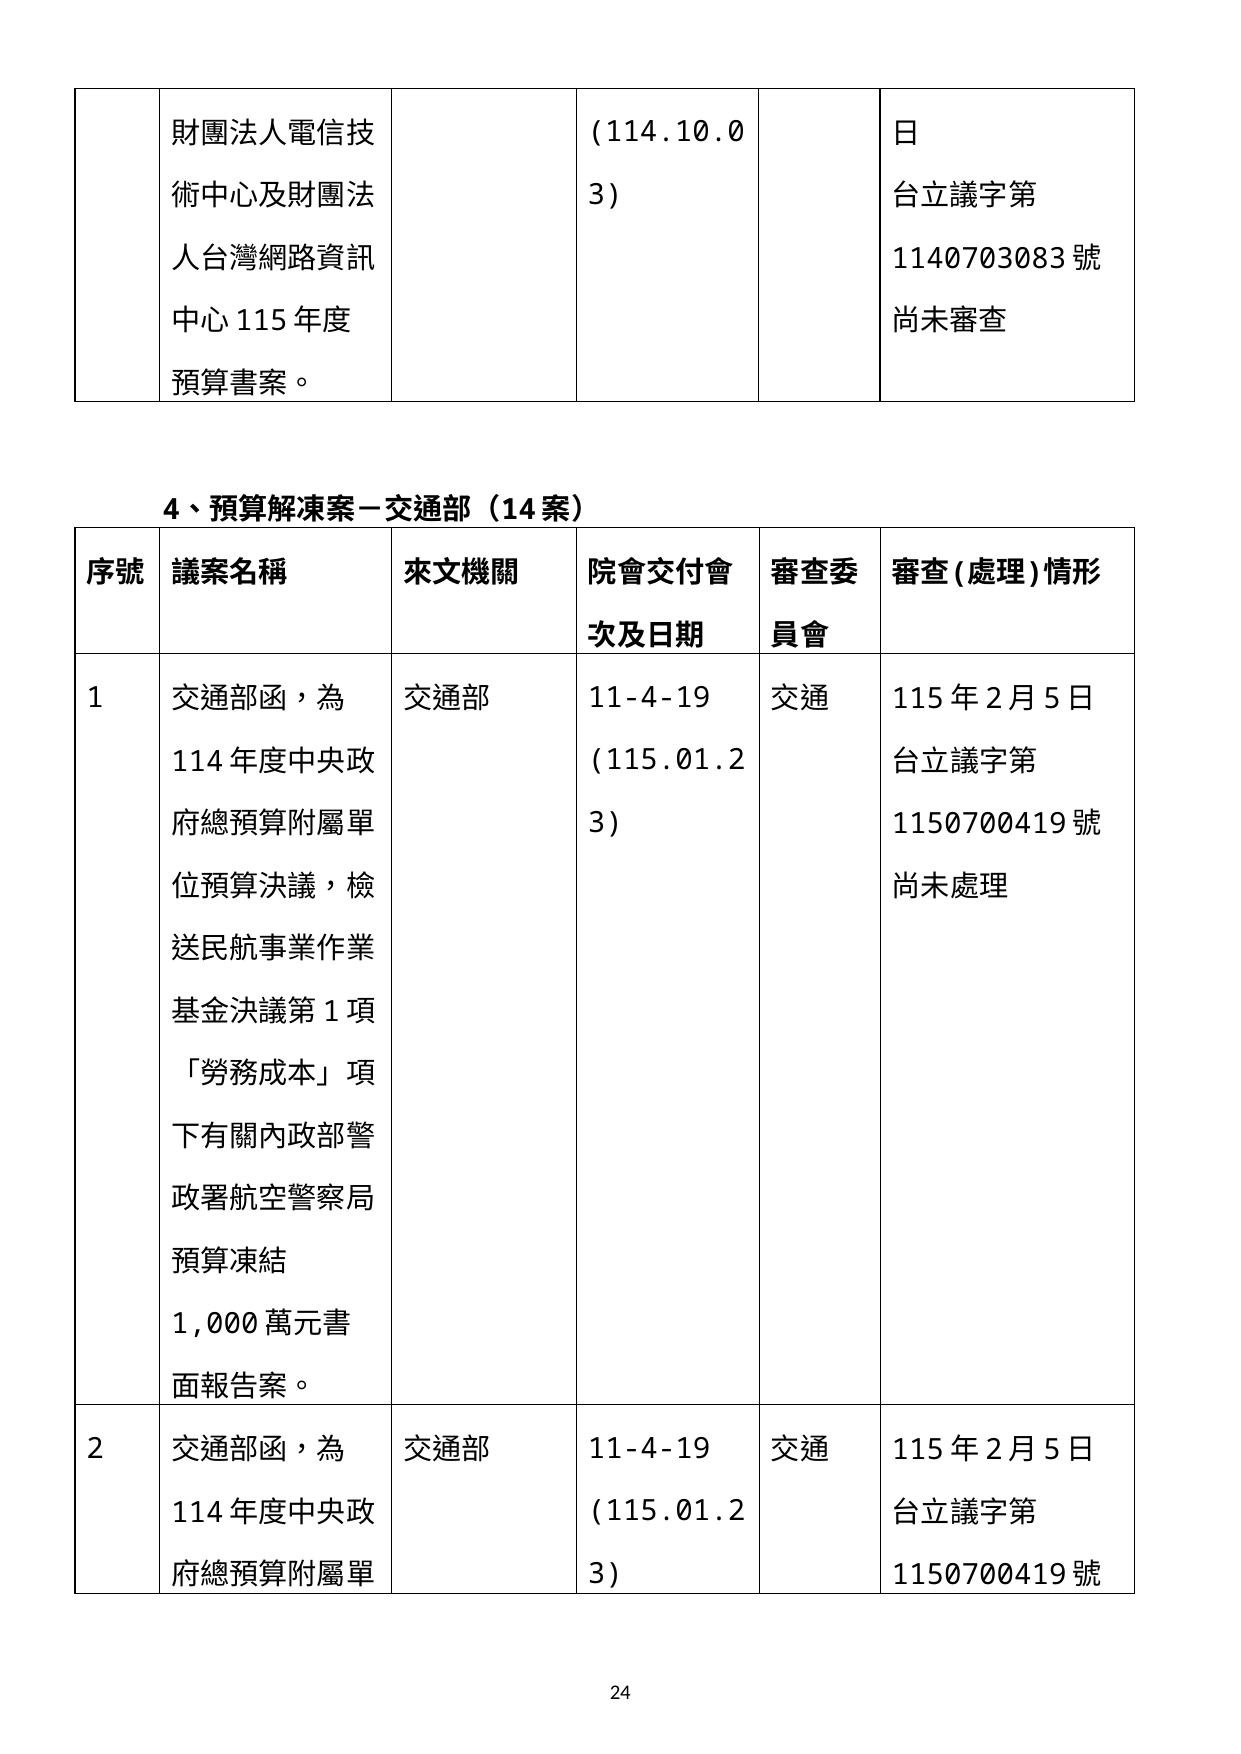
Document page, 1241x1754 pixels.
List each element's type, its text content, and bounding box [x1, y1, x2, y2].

table_cell 115年2月5日 台立議字第 1150700419號 尚未處理 [881, 654, 1134, 1404]
table_header 議案名稱 [160, 528, 391, 653]
subtitle 4、預算解凍案－交通部（14案） [75, 465, 1165, 527]
table_header 來文機關 [392, 528, 576, 653]
table_cell [759, 89, 879, 401]
table_cell 11-4-19 (115.01.23) [577, 1405, 759, 1593]
table_cell [392, 89, 576, 401]
table_cell 交通 [760, 654, 880, 1404]
table_header 審查(處理)情形 [881, 528, 1134, 653]
table_cell 財團法人電信技術中心及財團法人台灣網路資訊中心115年度預算書案。 [160, 89, 391, 401]
table_header 審查委員會 [760, 528, 880, 653]
table_cell 交通部 [392, 654, 576, 1404]
table_cell 115年2月5日 台立議字第 1150700419號 [881, 1405, 1134, 1593]
table_cell 日 台立議字第1140703083號 尚未審查 [881, 89, 1134, 401]
table_cell (114.10.03) [577, 89, 758, 401]
table_cell 2 [76, 1405, 159, 1593]
table_cell 交通部 [392, 1405, 576, 1593]
table_cell [76, 89, 159, 401]
table_cell 11-4-19 (115.01.23) [577, 654, 759, 1404]
table_header 序號 [76, 528, 159, 653]
table_header 院會交付會次及日期 [577, 528, 759, 653]
table_cell 交通部函，為114年度中央政府總預算附屬單位預算決議，檢送民航事業作業基金決議第1項「勞務成本」項下有關內政部警政署航空警察局預算凍結1,000萬元書面報告案。 [160, 654, 391, 1404]
table_cell 交通 [760, 1405, 880, 1593]
table_cell 交通部函，為114年度中央政府總預算附屬單 [160, 1405, 391, 1593]
table_cell 1 [76, 654, 159, 1404]
